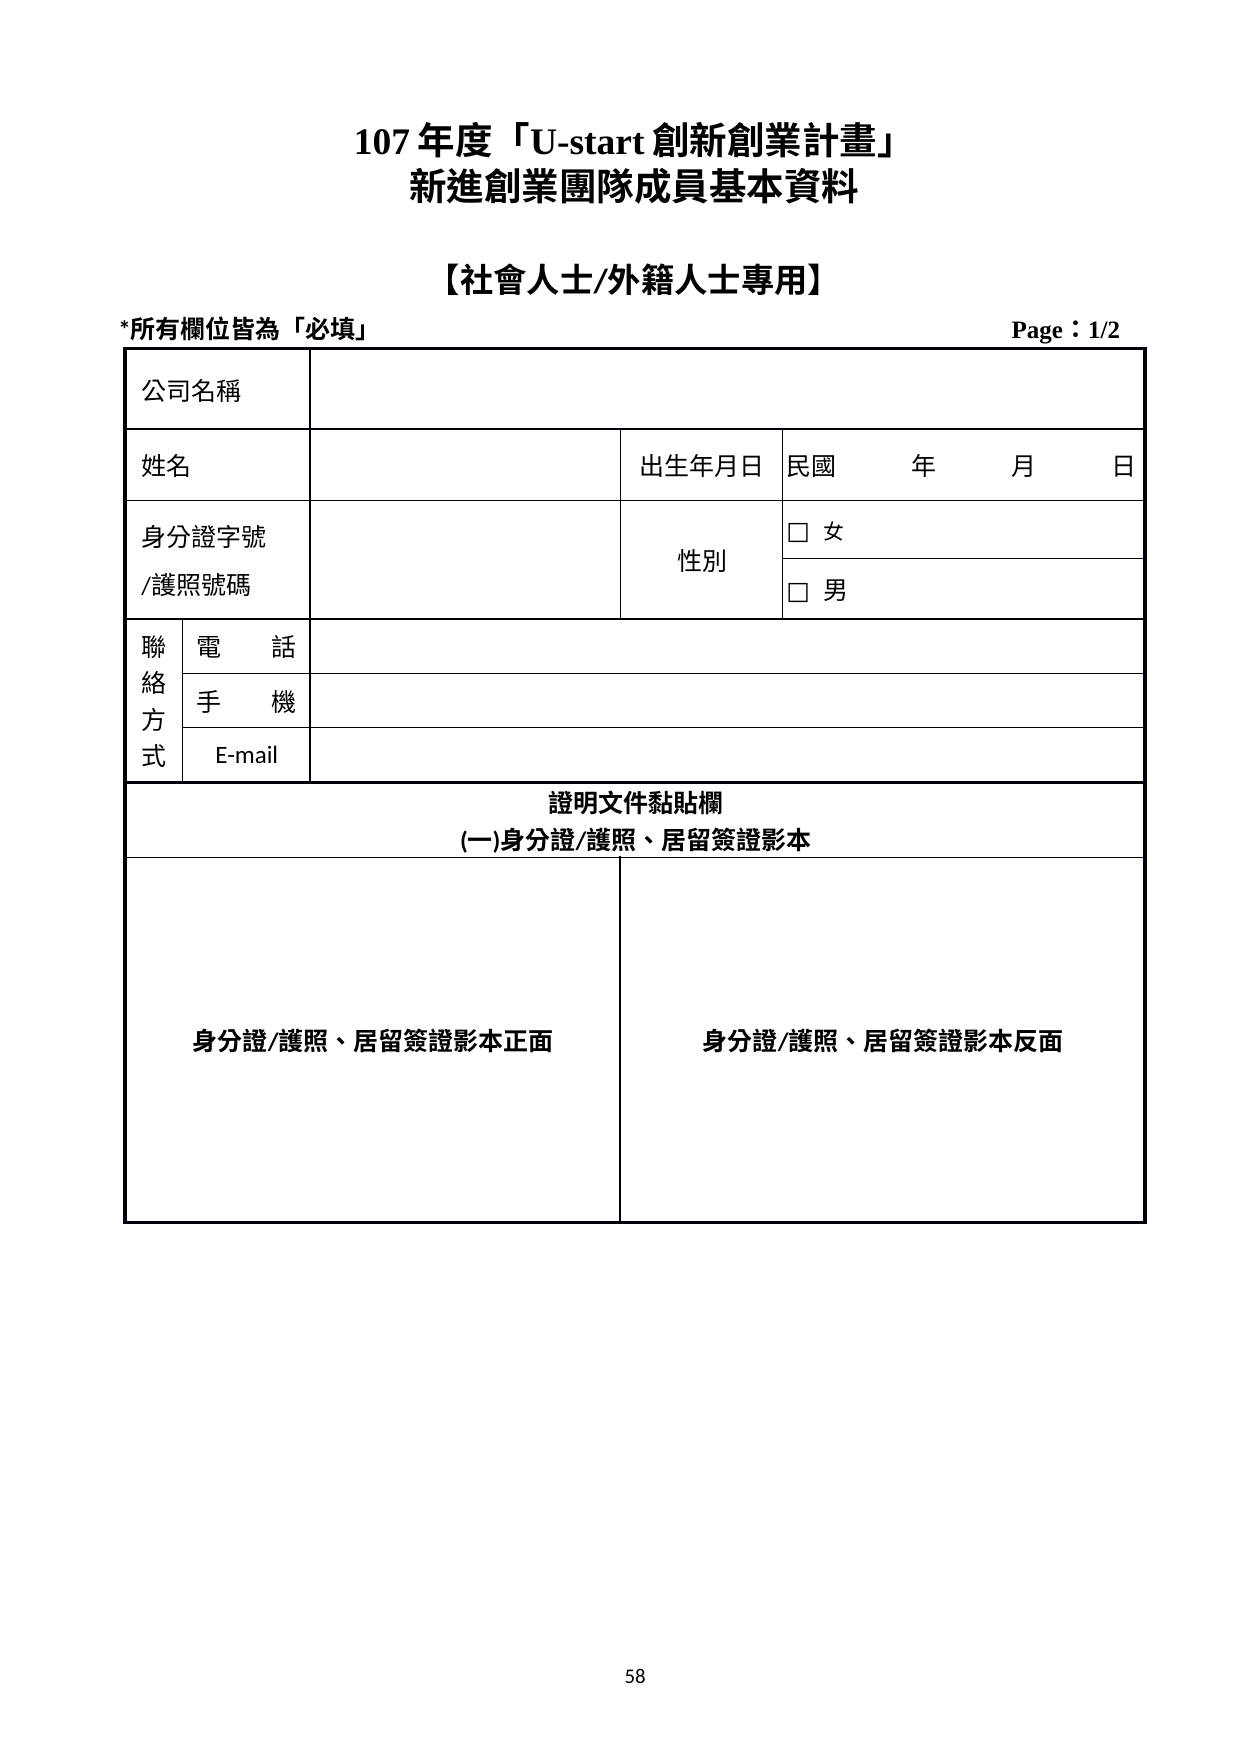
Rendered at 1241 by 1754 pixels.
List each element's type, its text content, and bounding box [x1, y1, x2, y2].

table_cell [311, 501, 620, 618]
text *所有欄位皆為「必填」 Page：1/2 [118, 301, 1149, 347]
table_cell [311, 674, 1143, 727]
table_cell E-mail [183, 728, 309, 781]
table_cell 身分證/護照、居留簽證影本正面 [127, 858, 619, 1221]
table_cell [311, 728, 1143, 781]
table_cell 身分證/護照、居留簽證影本反面 [621, 858, 1143, 1221]
table_cell 聯絡方式 [127, 620, 182, 781]
table_cell 電 話 [183, 620, 309, 672]
table_cell 性別 [621, 501, 782, 618]
table_cell 出生年月日 [621, 430, 782, 500]
text 【社會人士/外籍人士專用】 [118, 256, 1149, 301]
table_cell 民國 年 月 日 [783, 430, 1143, 500]
table_cell 女 [783, 501, 1143, 558]
table_cell [311, 430, 620, 500]
table_cell 手 機 [183, 674, 309, 727]
table_cell [311, 620, 1143, 672]
table_header [311, 350, 1143, 428]
text 新進創業團隊成員基本資料 [118, 164, 1149, 210]
text 107年度「U-start創新創業計畫」 [118, 118, 1149, 164]
table_cell 身分證字號 /護照號碼 [127, 501, 309, 618]
table_cell 證明文件黏貼欄 (一)身分證/護照、居留簽證影本 [127, 784, 1143, 856]
table_cell 男 [783, 559, 1143, 618]
table_header 公司名稱 [127, 350, 309, 428]
table_cell 姓名 [127, 430, 309, 500]
